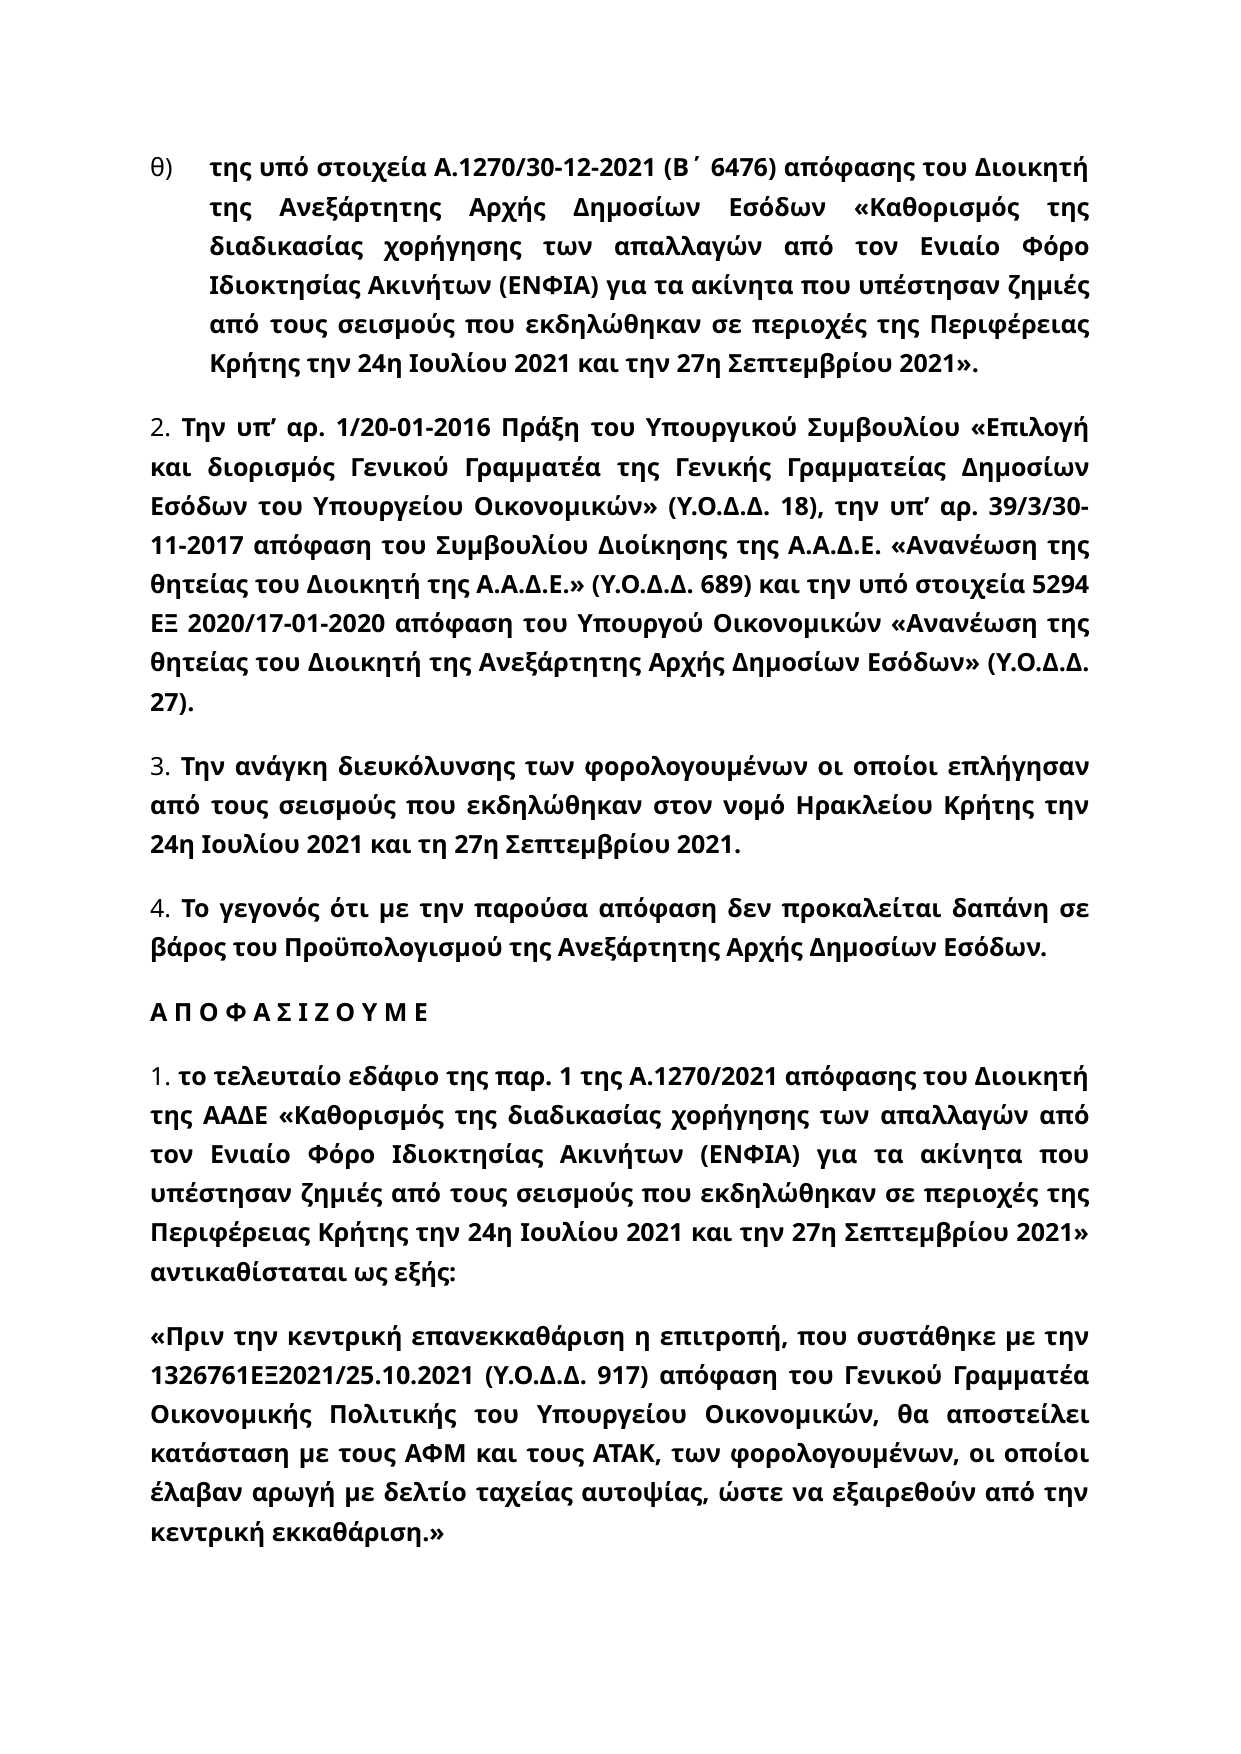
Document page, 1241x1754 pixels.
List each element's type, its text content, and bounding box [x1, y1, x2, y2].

text 1. το τελευταίο εδάφιο της παρ. 1 της Α.1270/2021 απόφασης του Διοικητή της ΑΑΔΕ «Καθορισμός της διαδικασίας χορήγησης των απαλλαγών από τον Ενιαίο Φόρο Ιδιοκτησίας Ακινήτων (ΕΝΦΙΑ) για τα ακίνητα που υπέστησαν ζημιές από τους σεισμούς που εκδηλώθηκαν σε περιοχές της Περιφέρειας Κρήτης την 24η Ιουλίου 2021 και την 27η Σεπτεμβρίου 2021» αντικαθίσταται ως εξής: [150, 1058, 1090, 1288]
text 3. Την ανάγκη διευκόλυνσης των φορολογουμένων οι οποίοι επλήγησαν από τους σεισμούς που εκδηλώθηκαν στον νομό Ηρακλείου Κρήτης την 24η Ιουλίου 2021 και τη 27η Σεπτεμβρίου 2021. [150, 748, 1090, 861]
list θ) της υπό στοιχεία Α.1270/30-12-2021 (Β΄ 6476) απόφασης του Διοικητή της Ανεξάρτητης Αρχής Δημοσίων Εσόδων «Καθορισμός της διαδικασίας χορήγησης των απαλλαγών από τον Ενιαίο Φόρο Ιδιοκτησίας Ακινήτων (ΕΝΦΙΑ) για τα ακίνητα που υπέστησαν ζημιές από τους σεισμούς που εκδηλώθηκαν σε περιοχές της Περιφέρειας Κρήτης την 24η Ιουλίου 2021 και την 27η Σεπτεμβρίου 2021». [150, 150, 1090, 380]
text «Πριν την κεντρική επανεκκαθάριση η επιτροπή, που συστάθηκε με την 1326761ΕΞ2021/25.10.2021 (Υ.Ο.Δ.Δ. 917) απόφαση του Γενικού Γραμματέα Οικονομικής Πολιτικής του Υπουργείου Οικονομικών, θα αποστείλει κατάσταση με τους ΑΦΜ και τους ΑΤΑΚ, των φορολογουμένων, οι οποίοι έλαβαν αρωγή με δελτίο ταχείας αυτοψίας, ώστε να εξαιρεθούν από την κεντρική εκκαθάριση.» [150, 1318, 1090, 1548]
text 2. Την υπ’ αρ. 1/20-01-2016 Πράξη του Υπουργικού Συμβουλίου «Επιλογή και διορισμός Γενικού Γραμματέα της Γενικής Γραμματείας Δημοσίων Εσόδων του Υπουργείου Οικονομικών» (Υ.Ο.Δ.Δ. 18), την υπ’ αρ. 39/3/30-11-2017 απόφαση του Συμβουλίου Διοίκησης της Α.Α.Δ.Ε. «Ανανέωση της θητείας του Διοικητή της Α.Α.Δ.Ε.» (Υ.Ο.Δ.Δ. 689) και την υπό στοιχεία 5294 ΕΞ 2020/17-01-2020 απόφαση του Υπουργού Οικονομικών «Ανανέωση της θητείας του Διοικητή της Ανεξάρτητης Αρχής Δημοσίων Εσόδων» (Υ.Ο.Δ.Δ. 27). [150, 410, 1090, 718]
text 4. Το γεγονός ότι με την παρούσα απόφαση δεν προκαλείται δαπάνη σε βάρος του Προϋπολογισμού της Ανεξάρτητης Αρχής Δημοσίων Εσόδων. [150, 891, 1090, 964]
text Α Π Ο Φ Α Σ Ι Ζ Ο Υ Μ Ε [150, 994, 1090, 1028]
